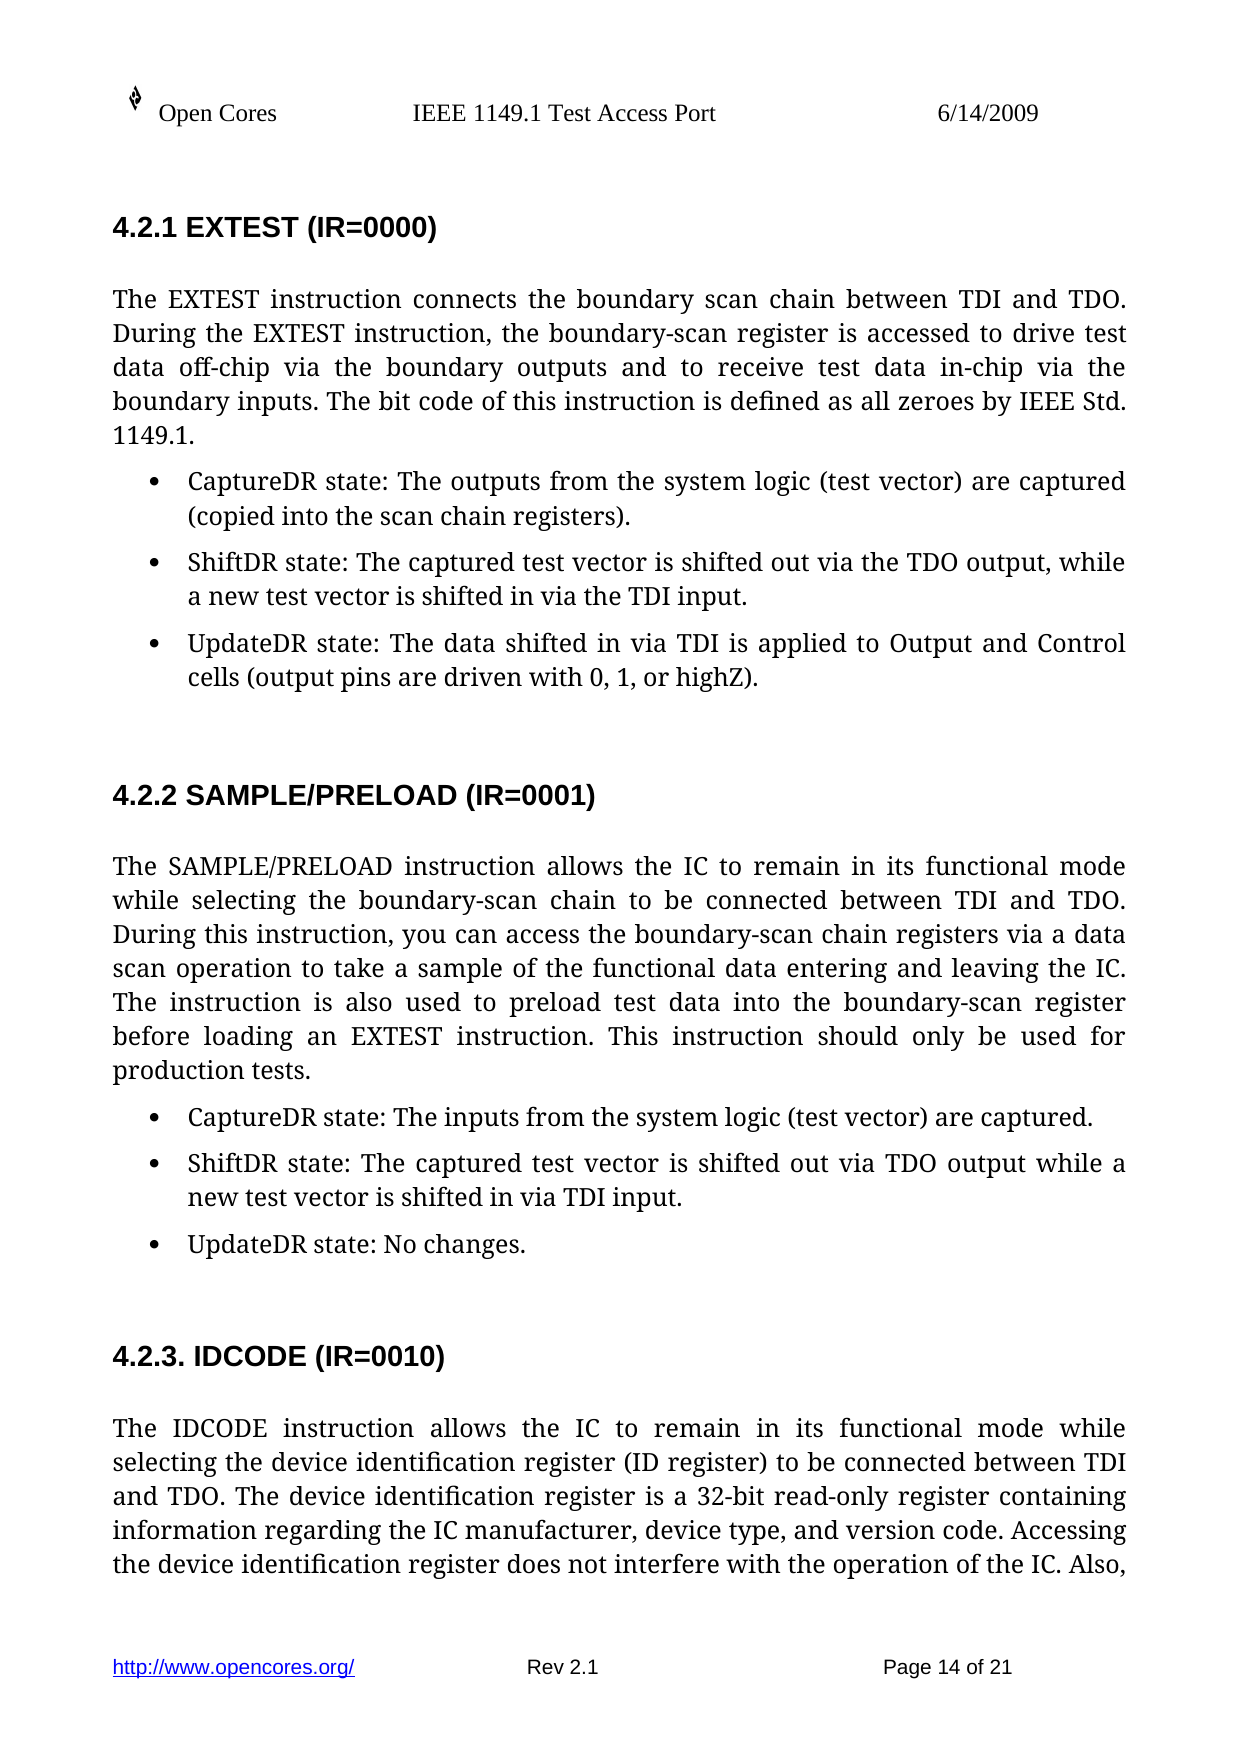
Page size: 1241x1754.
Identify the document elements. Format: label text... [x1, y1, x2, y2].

text The IDCODE instruction allows the IC to remain in its functional mode while selecting the device identification register (ID register) to be connected between TDI and TDO. The device identification register is a 32-bit read-only register containing information regarding the IC manufacturer, device type, and version code. Accessing the device identification register does not interfere with the operation of the IC. Also, [112, 1411, 1128, 1581]
subtitle 4.2.1 EXTEST (IR=0000) [112, 210, 1128, 244]
list ShiftDR state: The captured test vector is shifted out via the TDO output, while a new test vector is shifted in via the TDI input. [150, 545, 1128, 613]
list CaptureDR state: The outputs from the system logic (test vector) are captured (copied into the scan chain registers). [150, 464, 1128, 532]
list UpdateDR state: No changes. [150, 1227, 1128, 1261]
text The EXTEST instruction connects the boundary scan chain between TDI and TDO. During the EXTEST instruction, the boundary-scan register is accessed to drive test data off-chip via the boundary outputs and to receive test data in-chip via the boundary inputs. The bit code of this instruction is defined as all zeroes by IEEE Std. 1149.1. [112, 281, 1128, 452]
list UpdateDR state: The data shifted in via TDI is applied to Output and Control cells (output pins are driven with 0, 1, or highZ). [150, 625, 1128, 693]
list CaptureDR state: The inputs from the system logic (test vector) are captured. [150, 1099, 1128, 1133]
list ShiftDR state: The captured test vector is shifted out via TDO output while a new test vector is shifted in via TDI input. [150, 1146, 1128, 1214]
text The SAMPLE/PRELOAD instruction allows the IC to remain in its functional mode while selecting the boundary-scan chain to be connected between TDI and TDO. During this instruction, you can access the boundary-scan chain registers via a data scan operation to take a sample of the functional data entering and leaving the IC. The instruction is also used to preload test data into the boundary-scan register before loading an EXTEST instruction. This instruction should only be used for production tests. [112, 848, 1128, 1087]
subtitle 4.2.2 SAMPLE/PRELOAD (IR=0001) [112, 777, 1128, 811]
subtitle 4.2.3. IDCODE (IR=0010) [112, 1339, 1128, 1373]
